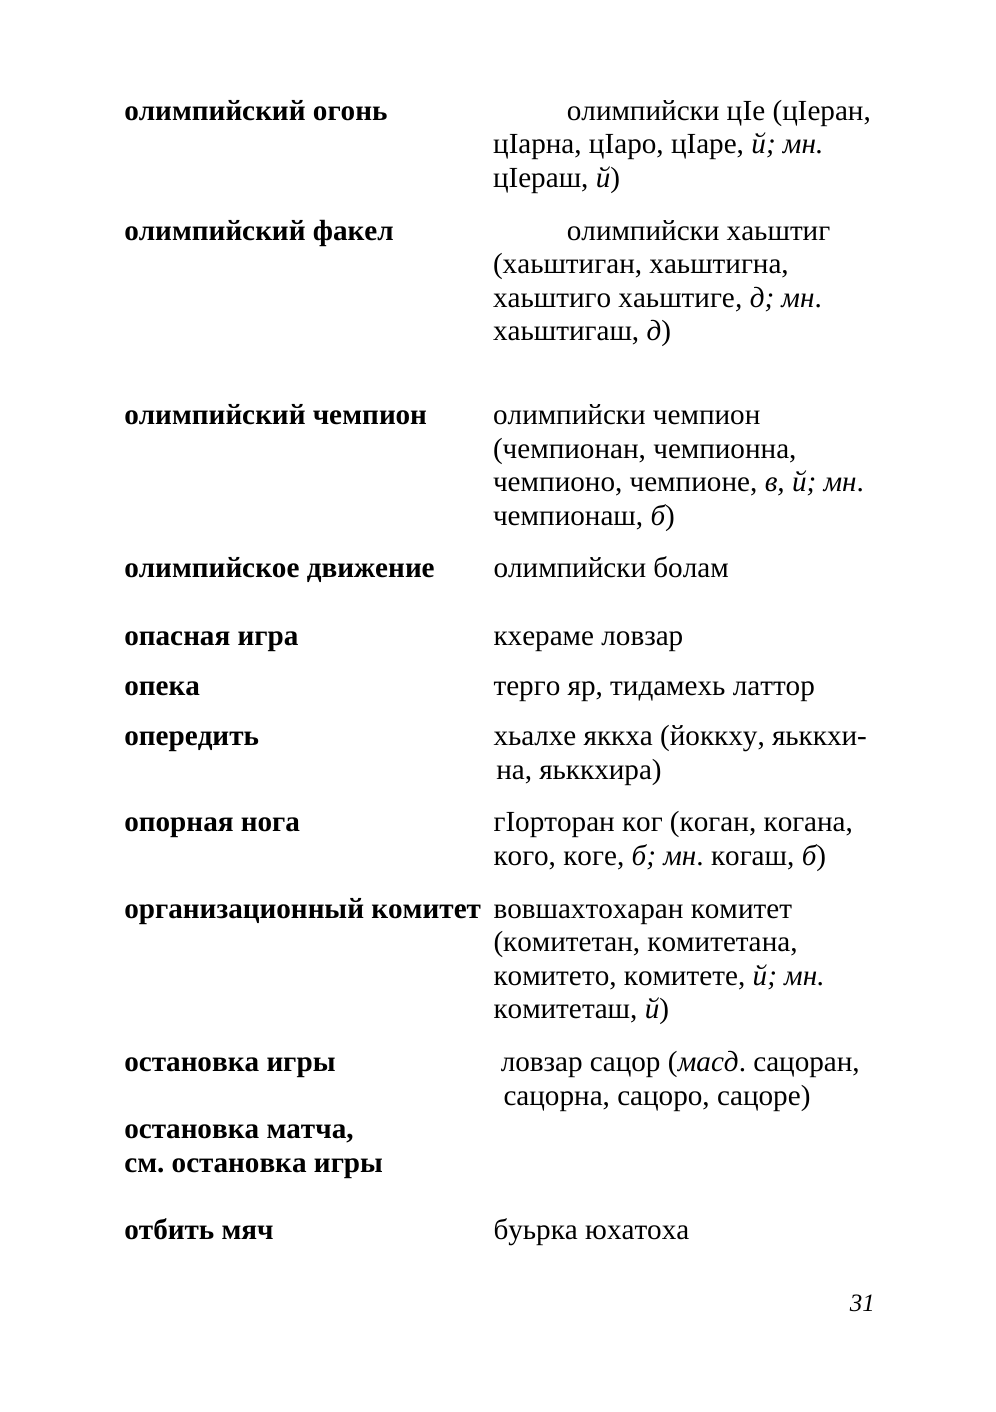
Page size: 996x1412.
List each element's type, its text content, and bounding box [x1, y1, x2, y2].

text см. остановка игры [124, 1145, 884, 1178]
text олимпийское движение олимпийски болам [124, 551, 884, 584]
text на, яьккхира) [124, 752, 884, 785]
text опередить хьалхе яккха (йоккху, яьккхи- [124, 718, 884, 752]
text олимпийский факел олимпийски хаьштиг (хаьштиган, хаьштигна, хаьштиго хаьштиге, д; мн. хаьштигаш, д) [124, 213, 884, 347]
text комитето, комитете, й; мн. [419, 958, 883, 991]
text организационный комитет вовшахтохаран комитет [124, 891, 883, 924]
text олимпийский чемпион олимпийски чемпион (чемпионан, чемпионна, чемпионо, чемпионе, в, й; мн. чемпионаш, б) [124, 397, 884, 531]
text (комитетан, комитетана, [124, 924, 883, 958]
text остановка игры ловзар сацор (масд. сацоран, [124, 1044, 884, 1078]
text опека терго яр, тидамехь латтор [124, 668, 884, 702]
text отбить мяч буьрка юхатоха [124, 1212, 884, 1245]
text опорная нога гIорторан ког (коган, когана, [124, 804, 884, 838]
text олимпийский огонь олимпийски цIе (цIеран, цIарна, цIаро, цIаре, й; мн. цIераш, й) [124, 93, 884, 194]
text комитеташ, й) [419, 991, 883, 1025]
text остановка матча, [124, 1111, 884, 1145]
text кого, коге, б; мн. когаш, б) [124, 838, 884, 872]
text опасная игра кхераме ловзар [124, 618, 884, 651]
text сацорна, сацоро, сацоре) [124, 1078, 884, 1111]
